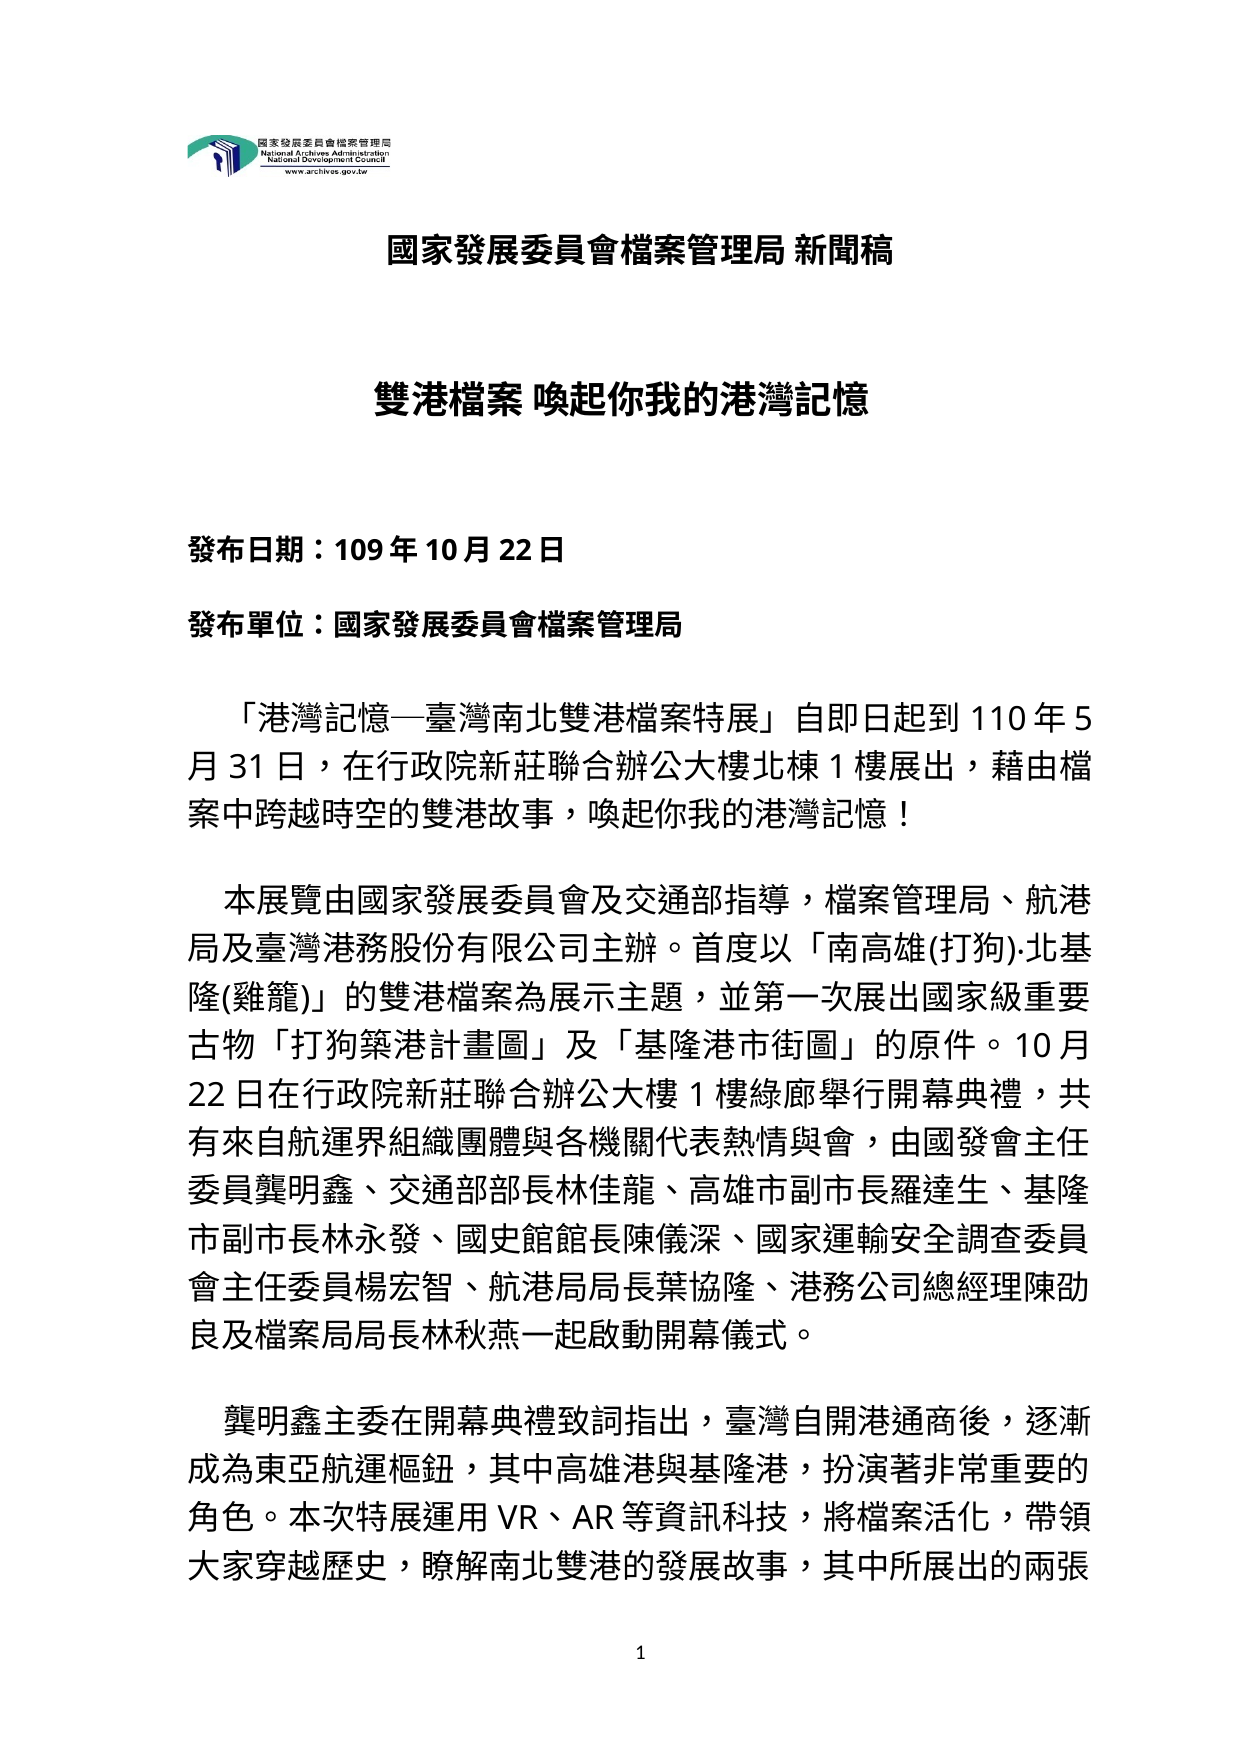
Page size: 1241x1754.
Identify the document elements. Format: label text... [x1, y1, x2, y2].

text 發布日期：109年10月22日 [187, 504, 1084, 579]
picture [187, 135, 391, 177]
text 發布單位：國家發展委員會檔案管理局 [187, 579, 1084, 654]
text 國家發展委員會檔案管理局 新聞稿 [187, 204, 1093, 279]
text 龔明鑫主委在開幕典禮致詞指出，臺灣自開港通商後，逐漸成為東亞航運樞鈕，其中高雄港與基隆港，扮演著非常重要的角色。本次特展運用VR、AR等資訊科技，將檔案活化，帶領大家穿越歷史，瞭解南北雙港的發展故事，其中所展出的兩張 [187, 1394, 1093, 1588]
text 本展覽由國家發展委員會及交通部指導，檔案管理局、航港局及臺灣港務股份有限公司主辦。首度以「南高雄(打狗)‧北基隆(雞籠)」的雙港檔案為展示主題，並第一次展出國家級重要古物「打狗築港計畫圖」及「基隆港市街圖」的原件。10月22日在行政院新莊聯合辦公大樓1樓綠廊舉行開幕典禮，共有來自航運界組織團體與各機關代表熱情與會，由國發會主任委員龔明鑫、交通部部長林佳龍、高雄市副市長羅達生、基隆市副市長林永發、國史館館長陳儀深、國家運輸安全調查委員會主任委員楊宏智、航港局局長葉協隆、港務公司總經理陳劭良及檔案局局長林秋燕一起啟動開幕儀式。 [187, 874, 1093, 1357]
text 雙港檔案 喚起你我的港灣記憶 [187, 354, 1093, 429]
text 「港灣記憶─臺灣南北雙港檔案特展」自即日起到110年5月31日，在行政院新莊聯合辦公大樓北棟1樓展出，藉由檔案中跨越時空的雙港故事，喚起你我的港灣記憶！ [187, 691, 1093, 836]
